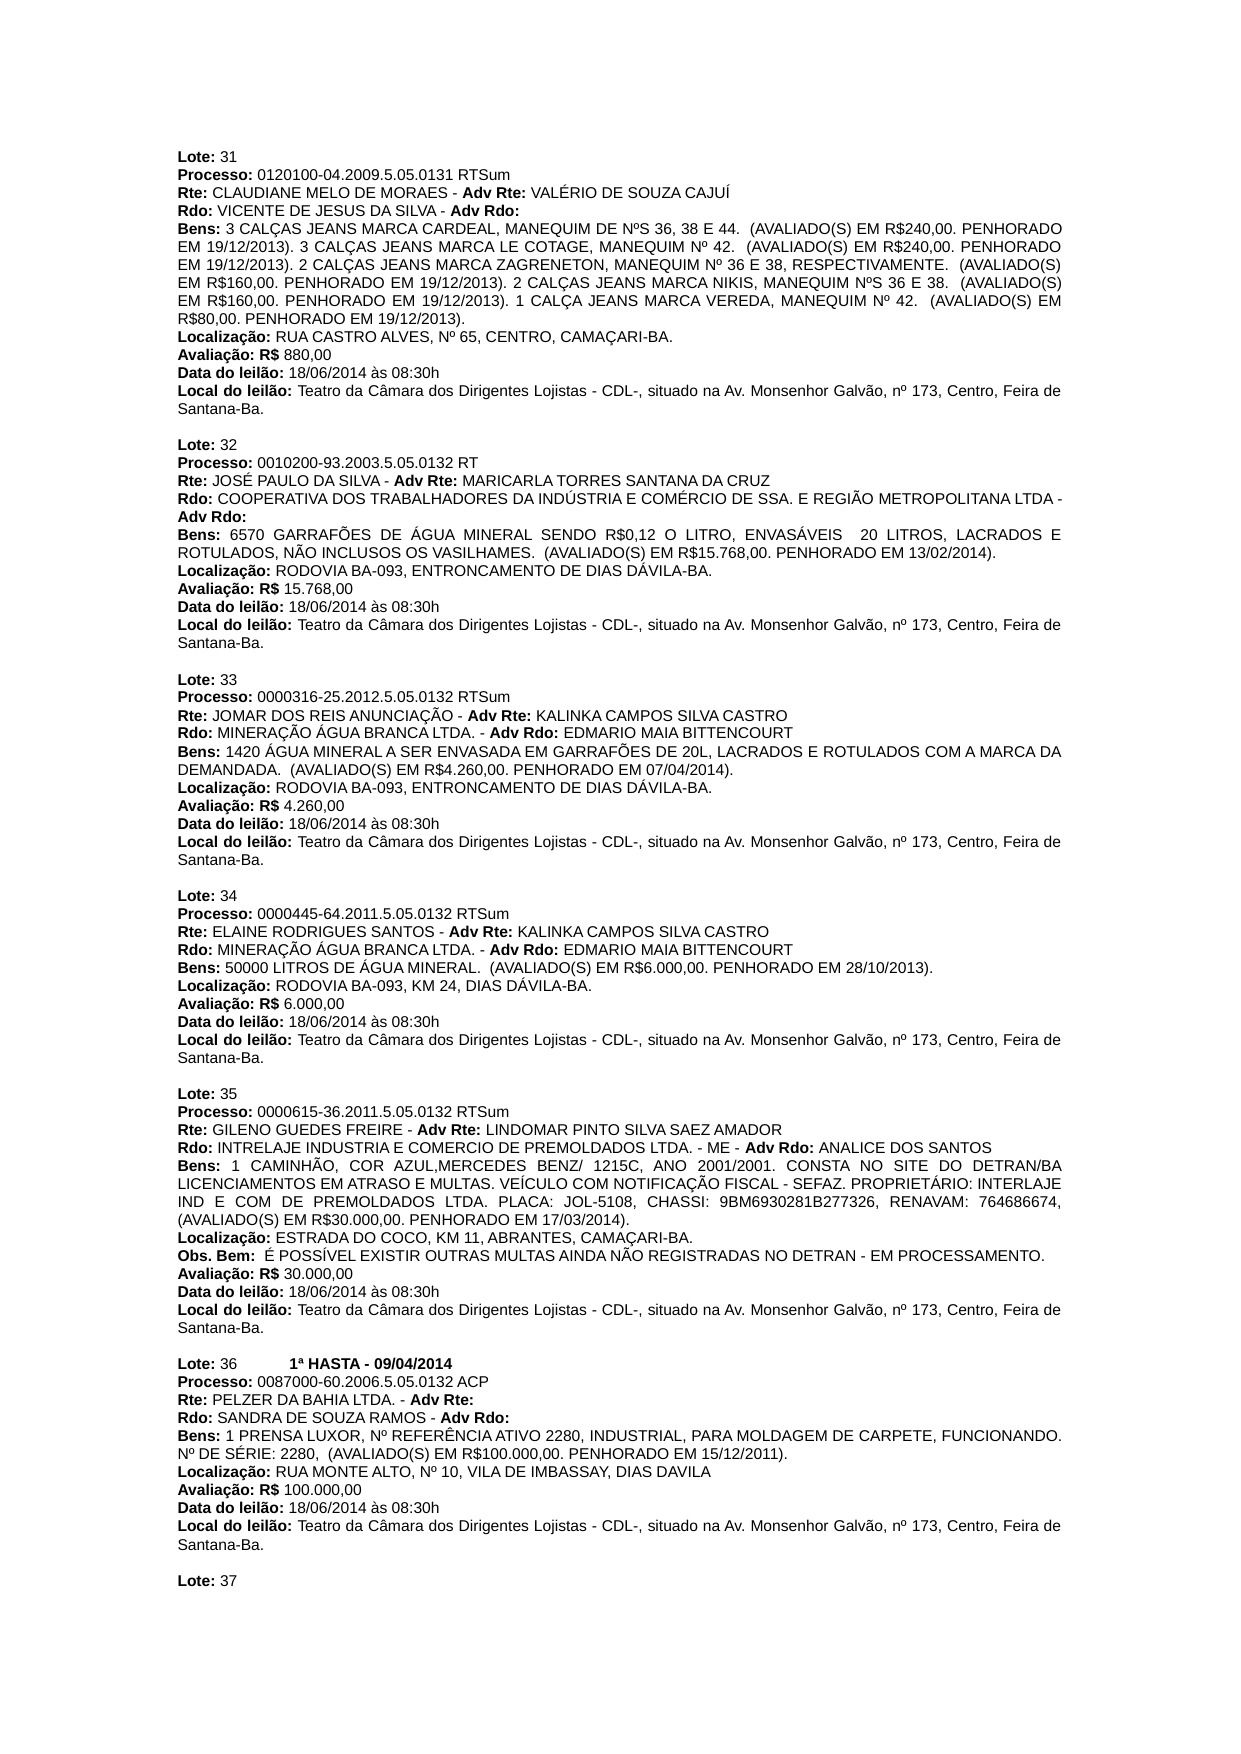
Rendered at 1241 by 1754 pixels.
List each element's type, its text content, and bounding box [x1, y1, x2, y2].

text Data do leilão: 18/06/2014 às 08:30h [177, 598, 1063, 616]
text Avaliação: R$ 6.000,00 [177, 994, 1063, 1013]
text Processo: 0000445-64.2011.5.05.0132 RTSum [177, 904, 1063, 922]
text Rte: ELAINE RODRIGUES SANTOS - Adv Rte: KALINKA CAMPOS SILVA CASTRO [177, 922, 1063, 941]
text Lote: 37 [177, 1571, 1063, 1589]
text Data do leilão: 18/06/2014 às 08:30h [177, 814, 1063, 832]
text Rte: CLAUDIANE MELO DE MORAES - Adv Rte: VALÉRIO DE SOUZA CAJUÍ [177, 184, 1063, 202]
text Bens: 1 PRENSA LUXOR, Nº REFERÊNCIA ATIVO 2280, INDUSTRIAL, PARA MOLDAGEM DE CARPETE, FUNCIONANDO. Nº DE SÉRIE: 2280, (AVALIADO(S) EM R$100.000,00. PENHORADO EM 15/12/2011). [177, 1427, 1063, 1463]
text Lote: 31 [177, 148, 1063, 166]
text Local do leilão: Teatro da Câmara dos Dirigentes Lojistas - CDL-, situado na Av. Monsenhor Galvão, nº 173, Centro, Feira de Santana-Ba. [177, 1517, 1063, 1553]
text Rte: PELZER DA BAHIA LTDA. - Adv Rte: [177, 1391, 1063, 1409]
text Data do leilão: 18/06/2014 às 08:30h [177, 1013, 1063, 1031]
text Localização: RODOVIA BA-093, ENTRONCAMENTO DE DIAS DÁVILA-BA. [177, 778, 1063, 796]
text Bens: 50000 LITROS DE ÁGUA MINERAL. (AVALIADO(S) EM R$6.000,00. PENHORADO EM 28/10/2013). [177, 958, 1063, 977]
text Lote: 36 1ª HASTA - 09/04/2014 [177, 1355, 1063, 1373]
text Rdo: SANDRA DE SOUZA RAMOS - Adv Rdo: [177, 1409, 1063, 1427]
text Localização: RUA MONTE ALTO, Nº 10, VILA DE IMBASSAY, DIAS DAVILA [177, 1463, 1063, 1481]
text Local do leilão: Teatro da Câmara dos Dirigentes Lojistas - CDL-, situado na Av. Monsenhor Galvão, nº 173, Centro, Feira de Santana-Ba. [177, 1301, 1063, 1337]
text Localização: RODOVIA BA-093, ENTRONCAMENTO DE DIAS DÁVILA-BA. [177, 562, 1063, 580]
text Rte: JOMAR DOS REIS ANUNCIAÇÃO - Adv Rte: KALINKA CAMPOS SILVA CASTRO [177, 706, 1063, 724]
text Avaliação: R$ 880,00 [177, 346, 1063, 364]
text Data do leilão: 18/06/2014 às 08:30h [177, 364, 1063, 382]
text Localização: RODOVIA BA-093, KM 24, DIAS DÁVILA-BA. [177, 977, 1063, 994]
text Local do leilão: Teatro da Câmara dos Dirigentes Lojistas - CDL-, situado na Av. Monsenhor Galvão, nº 173, Centro, Feira de Santana-Ba. [177, 616, 1063, 652]
text Lote: 33 [177, 670, 1063, 688]
text Avaliação: R$ 4.260,00 [177, 796, 1063, 814]
text Local do leilão: Teatro da Câmara dos Dirigentes Lojistas - CDL-, situado na Av. Monsenhor Galvão, nº 173, Centro, Feira de Santana-Ba. [177, 382, 1063, 418]
text Rdo: COOPERATIVA DOS TRABALHADORES DA INDÚSTRIA E COMÉRCIO DE SSA. E REGIÃO METROPOLITANA LTDA - Adv Rdo: [177, 490, 1063, 526]
text Rdo: INTRELAJE INDUSTRIA E COMERCIO DE PREMOLDADOS LTDA. - ME - Adv Rdo: ANALICE DOS SANTOS [177, 1139, 1063, 1157]
text Bens: 6570 GARRAFÕES DE ÁGUA MINERAL SENDO R$0,12 O LITRO, ENVASÁVEIS 20 LITROS, LACRADOS E ROTULADOS, NÃO INCLUSOS OS VASILHAMES. (AVALIADO(S) EM R$15.768,00. PENHORADO EM 13/02/2014). [177, 526, 1063, 562]
text Avaliação: R$ 100.000,00 [177, 1481, 1063, 1499]
text Bens: 1420 ÁGUA MINERAL A SER ENVASADA EM GARRAFÕES DE 20L, LACRADOS E ROTULADOS COM A MARCA DA DEMANDADA. (AVALIADO(S) EM R$4.260,00. PENHORADO EM 07/04/2014). [177, 742, 1063, 778]
text Data do leilão: 18/06/2014 às 08:30h [177, 1283, 1063, 1301]
text Local do leilão: Teatro da Câmara dos Dirigentes Lojistas - CDL-, situado na Av. Monsenhor Galvão, nº 173, Centro, Feira de Santana-Ba. [177, 832, 1063, 868]
text Rdo: MINERAÇÃO ÁGUA BRANCA LTDA. - Adv Rdo: EDMARIO MAIA BITTENCOURT [177, 724, 1063, 742]
text Localização: RUA CASTRO ALVES, Nº 65, CENTRO, CAMAÇARI-BA. [177, 328, 1063, 346]
text Lote: 35 [177, 1085, 1063, 1103]
text Rdo: MINERAÇÃO ÁGUA BRANCA LTDA. - Adv Rdo: EDMARIO MAIA BITTENCOURT [177, 941, 1063, 958]
text Rte: GILENO GUEDES FREIRE - Adv Rte: LINDOMAR PINTO SILVA SAEZ AMADOR [177, 1121, 1063, 1139]
text Bens: 1 CAMINHÃO, COR AZUL,MERCEDES BENZ/ 1215C, ANO 2001/2001. CONSTA NO SITE DO DETRAN/BA LICENCIAMENTOS EM ATRASO E MULTAS. VEÍCULO COM NOTIFICAÇÃO FISCAL - SEFAZ. PROPRIETÁRIO: INTERLAJE IND E COM DE PREMOLDADOS LTDA. PLACA: JOL-5108, CHASSI: 9BM6930281B277326, RENAVAM: 764686674, (AVALIADO(S) EM R$30.000,00. PENHORADO EM 17/03/2014). [177, 1157, 1063, 1229]
text Localização: ESTRADA DO COCO, KM 11, ABRANTES, CAMAÇARI-BA. [177, 1229, 1063, 1247]
text Processo: 0000316-25.2012.5.05.0132 RTSum [177, 688, 1063, 706]
text Rdo: VICENTE DE JESUS DA SILVA - Adv Rdo: [177, 202, 1063, 220]
text Lote: 32 [177, 436, 1063, 454]
text Processo: 0010200-93.2003.5.05.0132 RT [177, 454, 1063, 472]
text Data do leilão: 18/06/2014 às 08:30h [177, 1499, 1063, 1517]
text Avaliação: R$ 15.768,00 [177, 580, 1063, 598]
text Obs. Bem: É POSSÍVEL EXISTIR OUTRAS MULTAS AINDA NÃO REGISTRADAS NO DETRAN - EM PROCESSAMENTO. [177, 1247, 1063, 1265]
text Avaliação: R$ 30.000,00 [177, 1265, 1063, 1283]
text Processo: 0000615-36.2011.5.05.0132 RTSum [177, 1103, 1063, 1121]
text Processo: 0120100-04.2009.5.05.0131 RTSum [177, 166, 1063, 184]
text Rte: JOSÉ PAULO DA SILVA - Adv Rte: MARICARLA TORRES SANTANA DA CRUZ [177, 472, 1063, 490]
text Processo: 0087000-60.2006.5.05.0132 ACP [177, 1373, 1063, 1391]
text Local do leilão: Teatro da Câmara dos Dirigentes Lojistas - CDL-, situado na Av. Monsenhor Galvão, nº 173, Centro, Feira de Santana-Ba. [177, 1031, 1063, 1067]
text Bens: 3 CALÇAS JEANS MARCA CARDEAL, MANEQUIM DE NºS 36, 38 E 44. (AVALIADO(S) EM R$240,00. PENHORADO EM 19/12/2013). 3 CALÇAS JEANS MARCA LE COTAGE, MANEQUIM Nº 42. (AVALIADO(S) EM R$240,00. PENHORADO EM 19/12/2013). 2 CALÇAS JEANS MARCA ZAGRENETON, MANEQUIM Nº 36 E 38, RESPECTIVAMENTE. (AVALIADO(S) EM R$160,00. PENHORADO EM 19/12/2013). 2 CALÇAS JEANS MARCA NIKIS, MANEQUIM NºS 36 E 38. (AVALIADO(S) EM R$160,00. PENHORADO EM 19/12/2013). 1 CALÇA JEANS MARCA VEREDA, MANEQUIM Nº 42. (AVALIADO(S) EM R$80,00. PENHORADO EM 19/12/2013). [177, 220, 1063, 328]
text Lote: 34 [177, 886, 1063, 904]
